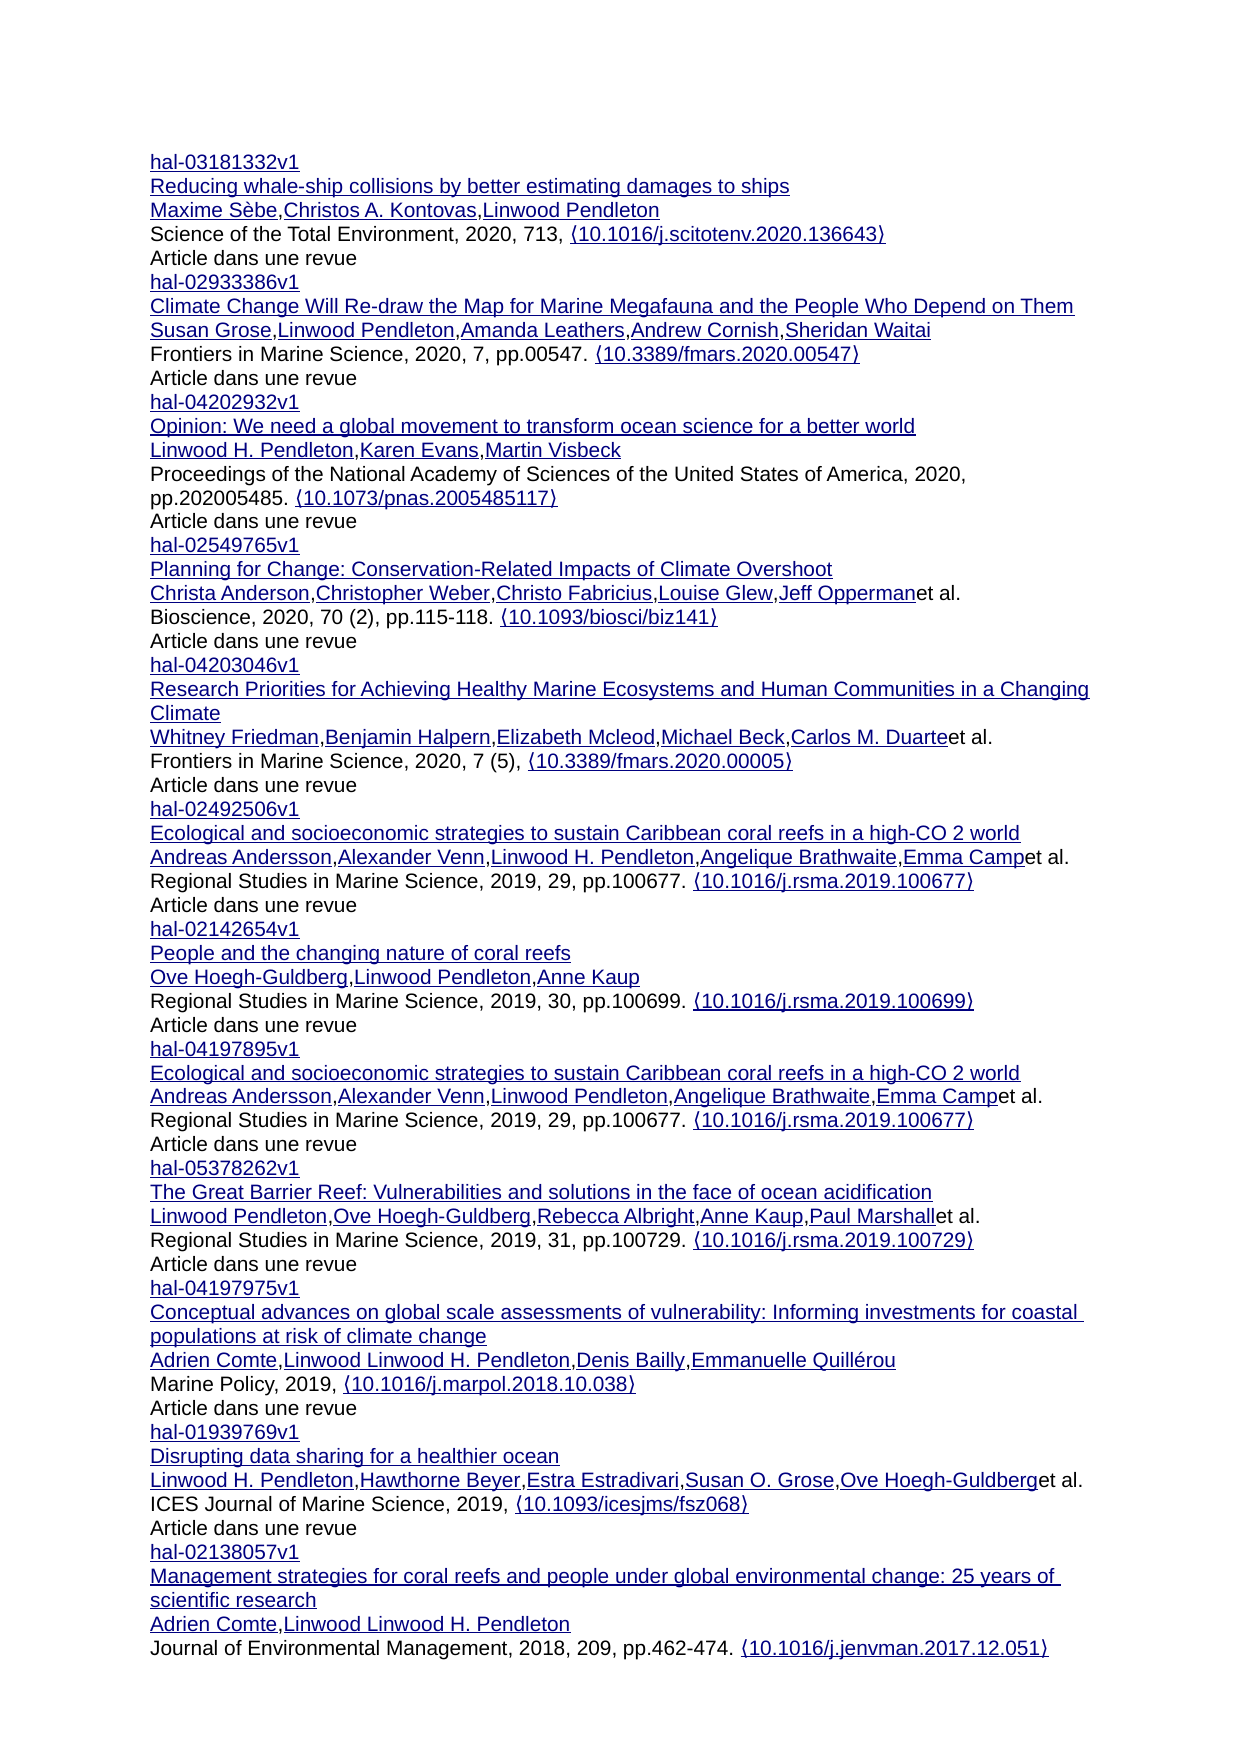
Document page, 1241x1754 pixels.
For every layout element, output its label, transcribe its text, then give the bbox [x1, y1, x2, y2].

table_cell Opinion: We need a global movement to transform ocean science for a better world Linwood H. Pendleton,Karen Evans,Martin Visbeck Proceedings of the National Academy of Sciences of the United States of America, 2020, pp.202005485. ⟨10.1073/pnas.2005485117⟩ Article dans une revue hal-02549765v1 [150, 414, 1090, 557]
table_cell Conceptual advances on global scale assessments of vulnerability: Informing investments for coastal populations at risk of climate change Adrien Comte,Linwood Linwood H. Pendleton,Denis Bailly,Emmanuelle Quillérou Marine Policy, 2019, ⟨10.1016/j.marpol.2018.10.038⟩ Article dans une revue hal-01939769v1 [150, 1300, 1090, 1444]
table_cell hal-03181332v1 [150, 150, 1090, 174]
table_cell Management strategies for coral reefs and people under global environmental change: 25 years of scientific research Adrien Comte,Linwood Linwood H. Pendleton Journal of Environmental Management, 2018, 209, pp.462-474. ⟨10.1016/j.jenvman.2017.12.051⟩ [150, 1564, 1090, 1659]
table_cell Ecological and socioeconomic strategies to sustain Caribbean coral reefs in a high-CO 2 world Andreas Andersson,Alexander Venn,Linwood Pendleton,Angelique Brathwaite,Emma Campet al. Regional Studies in Marine Science, 2019, 29, pp.100677. ⟨10.1016/j.rsma.2019.100677⟩ Article dans une revue hal-05378262v1 [150, 1060, 1090, 1180]
table_cell Research Priorities for Achieving Healthy Marine Ecosystems and Human Communities in a Changing [150, 677, 1090, 698]
table_cell Planning for Change: Conservation-Related Impacts of Climate Overshoot Christa Anderson,Christopher Weber,Christo Fabricius,Louise Glew,Jeff Oppermanet al. Bioscience, 2020, 70 (2), pp.115-118. ⟨10.1093/biosci/biz141⟩ Article dans une revue hal-04203046v1 [150, 557, 1090, 677]
table_cell The Great Barrier Reef: Vulnerabilities and solutions in the face of ocean acidification Linwood Pendleton,Ove Hoegh-Guldberg,Rebecca Albright,Anne Kaup,Paul Marshallet al. Regional Studies in Marine Science, 2019, 31, pp.100729. ⟨10.1016/j.rsma.2019.100729⟩ Article dans une revue hal-04197975v1 [150, 1180, 1090, 1300]
table_cell Climate Change Will Re-draw the Map for Marine Megafauna and the People Who Depend on Them Susan Grose,Linwood Pendleton,Amanda Leathers,Andrew Cornish,Sheridan Waitai Frontiers in Marine Science, 2020, 7, pp.00547. ⟨10.3389/fmars.2020.00547⟩ Article dans une revue hal-04202932v1 [150, 294, 1090, 413]
table_cell People and the changing nature of coral reefs Ove Hoegh-Guldberg,Linwood Pendleton,Anne Kaup Regional Studies in Marine Science, 2019, 30, pp.100699. ⟨10.1016/j.rsma.2019.100699⟩ Article dans une revue hal-04197895v1 [150, 941, 1090, 1060]
table_cell Disrupting data sharing for a healthier ocean Linwood H. Pendleton,Hawthorne Beyer,Estra Estradivari,Susan O. Grose,Ove Hoegh-Guldberget al. ICES Journal of Marine Science, 2019, ⟨10.1093/icesjms/fsz068⟩ Article dans une revue hal-02138057v1 [150, 1444, 1090, 1563]
table_cell Climate Whitney Friedman,Benjamin Halpern,Elizabeth Mcleod,Michael Beck,Carlos M. Duarteet al. Frontiers in Marine Science, 2020, 7 (5), ⟨10.3389/fmars.2020.00005⟩ Article dans une revue hal-02492506v1 [150, 699, 1090, 821]
table_cell Ecological and socioeconomic strategies to sustain Caribbean coral reefs in a high-CO 2 world Andreas Andersson,Alexander Venn,Linwood H. Pendleton,Angelique Brathwaite,Emma Campet al. Regional Studies in Marine Science, 2019, 29, pp.100677. ⟨10.1016/j.rsma.2019.100677⟩ Article dans une revue hal-02142654v1 [150, 821, 1090, 941]
table_cell Reducing whale-ship collisions by better estimating damages to ships Maxime Sèbe,Christos A. Kontovas,Linwood Pendleton Science of the Total Environment, 2020, 713, ⟨10.1016/j.scitotenv.2020.136643⟩ Article dans une revue hal-02933386v1 [150, 174, 1090, 294]
